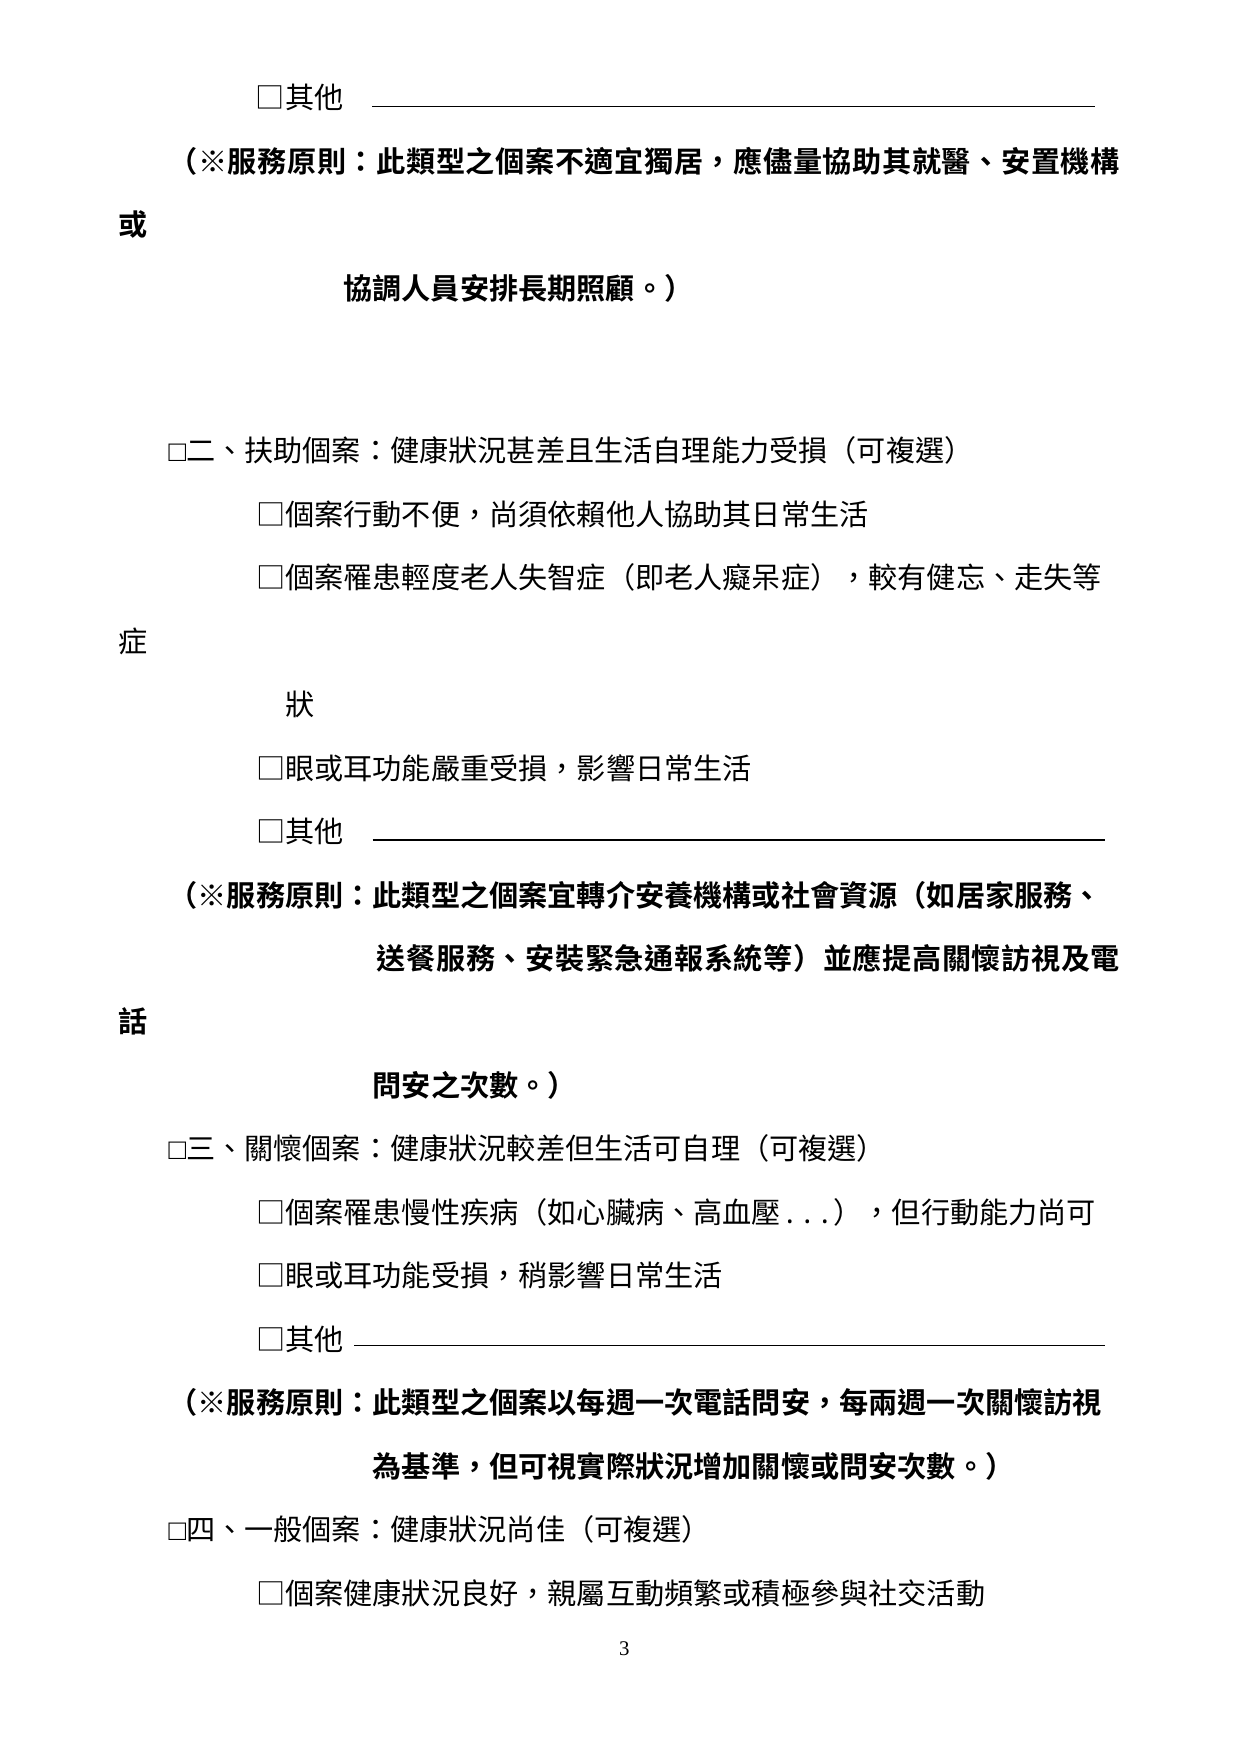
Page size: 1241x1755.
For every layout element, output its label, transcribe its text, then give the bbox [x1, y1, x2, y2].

text □其他 [118, 809, 1122, 851]
text 送餐服務、安裝緊急通報系統等）並應提高關懷訪視及電話 [118, 936, 1122, 1041]
text □個案罹患慢性疾病（如心臟病、高血壓...），但行動能力尚可 [118, 1189, 1122, 1232]
text （※服務原則：此類型之個案宜轉介安養機構或社會資源（如居家服務、 [118, 872, 1122, 914]
text （※服務原則：此類型之個案以每週一次電話問安，每兩週一次關懷訪視 [118, 1380, 1122, 1422]
text □個案健康狀況良好，親屬互動頻繁或積極參與社交活動 [118, 1570, 1122, 1612]
text 問安之次數。） [118, 1062, 1122, 1105]
text □三、關懷個案：健康狀況較差但生活可自理（可複選） [118, 1126, 1122, 1168]
text □其他 [118, 75, 1122, 117]
text □其他 [118, 1316, 1122, 1359]
text □四、一般個案：健康狀況尚佳（可複選） [118, 1507, 1122, 1549]
text □二、扶助個案：健康狀況甚差且生活自理能力受損（可複選） [118, 428, 1122, 470]
text 為基準，但可視實際狀況增加關懷或問安次數。） [118, 1443, 1122, 1486]
text □眼或耳功能受損，稍影響日常生活 [118, 1253, 1122, 1295]
text □眼或耳功能嚴重受損，影響日常生活 [118, 745, 1122, 787]
text □個案罹患輕度老人失智症（即老人癡呆症），較有健忘、走失等症 [118, 555, 1122, 661]
text （※服務原則：此類型之個案不適宜獨居，應儘量協助其就醫、安置機構或 [118, 138, 1122, 244]
text 狀 [118, 682, 1122, 724]
text 協調人員安排長期照顧。） [118, 265, 1122, 308]
text □個案行動不便，尚須依賴他人協助其日常生活 [118, 491, 1122, 534]
